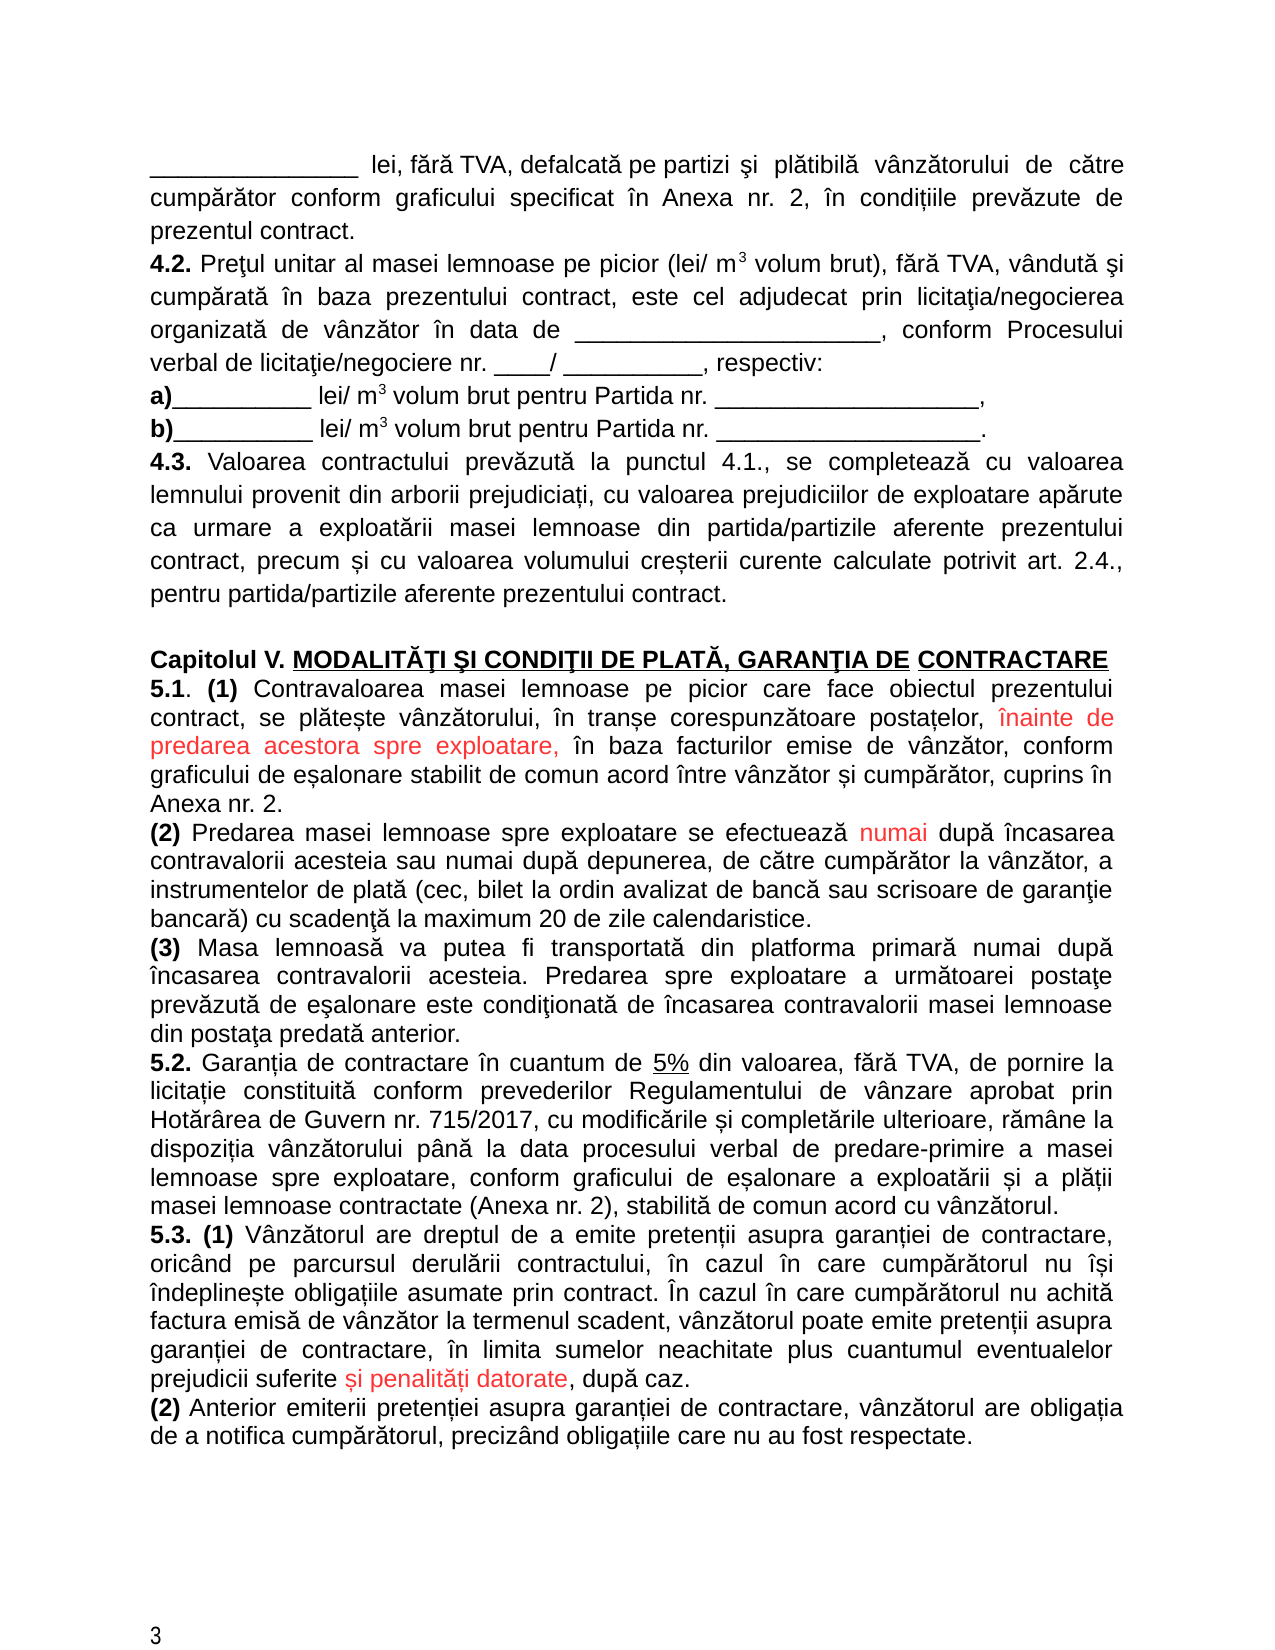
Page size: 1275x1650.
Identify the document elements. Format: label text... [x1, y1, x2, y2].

text 5.3. (1) Vânzătorul are dreptul de a emite pretenții asupra garanției de contractare, oricând pe parcursul derulării contractului, în cazul în care cumpărătorul nu își îndeplinește obligațiile asumate prin contract. În cazul în care cumpărătorul nu achită factura emisă de vânzător la termenul scadent, vânzătorul poate emite pretenții asupra garanției de contractare, în limita sumelor neachitate plus cuantumul eventualelor prejudicii suferite și penalități datorate, după caz. [150, 1220, 1114, 1392]
text 4.2. Preţul unitar al masei lemnoase pe picior (lei/ m3 volum brut), fără TVA, vândută şi cumpărată în baza prezentului contract, este cel adjudecat prin licitaţia/negocierea organizată de vânzător în data de ______________________, conform Procesului verbal de licitaţie/negociere nr. ____/ __________, respectiv: [150, 249, 1125, 377]
text 5.1. (1) Contravaloarea masei lemnoase pe picior care face obiectul prezentului contract, se plătește vânzătorului, în tranșe corespunzătoare postațelor, înainte de predarea acestora spre exploatare, în baza facturilor emise de vânzător, conform graficului de eșalonare stabilit de comun acord între vânzător și cumpărător, cuprins în Anexa nr. 2. [150, 674, 1114, 817]
text a)__________ lei/ m3 volum brut pentru Partida nr. ___________________, [150, 381, 1125, 409]
text 4.3. Valoarea contractului prevăzută la punctul 4.1., se completează cu valoarea lemnului provenit din arborii prejudiciați, cu valoarea prejudiciilor de exploatare apărute ca urmare a exploatării masei lemnoase din partida/partizile aferente prezentului contract, precum și cu valoarea volumului creșterii curente calculate potrivit art. 2.4., pentru partida/partizile aferente prezentului contract. [150, 447, 1125, 608]
text b)__________ lei/ m3 volum brut pentru Partida nr. ___________________. [150, 414, 1125, 443]
text Capitolul V. MODALITĂŢI ŞI CONDIŢII DE PLATĂ, GARANŢIA DE CONTRACTARE [150, 645, 1125, 674]
text (2) Anterior emiterii pretenției asupra garanției de contractare, vânzătorul are obligația de a notifica cumpărătorul, precizând obligațiile care nu au fost respectate. [150, 1392, 1125, 1450]
text _______________ lei, fără TVA, defalcată pe partizi şi plătibilă vânzătorului de către cumpărător conform graficului specificat în Anexa nr. 2, în condițiile prevăzute de prezentul contract. [150, 150, 1125, 244]
text (2) Predarea masei lemnoase spre exploatare se efectuează numai după încasarea contravalorii acesteia sau numai după depunerea, de către cumpărător la vânzător, a instrumentelor de plată (cec, bilet la ordin avalizat de bancă sau scrisoare de garanţie bancară) cu scadenţă la maximum 20 de zile calendaristice. [150, 817, 1114, 932]
text 5.2. Garanția de contractare în cuantum de 5% din valoarea, fără TVA, de pornire la licitație constituită conform prevederilor Regulamentului de vânzare aprobat prin Hotărârea de Guvern nr. 715/2017, cu modificările și completările ulterioare, rămâne la dispoziția vânzătorului până la data procesului verbal de predare-primire a masei lemnoase spre exploatare, conform graficului de eșalonare a exploatării și a plății masei lemnoase contractate (Anexa nr. 2), stabilită de comun acord cu vânzătorul. [150, 1047, 1114, 1220]
text (3) Masa lemnoasă va putea fi transportată din platforma primară numai după încasarea contravalorii acesteia. Predarea spre exploatare a următoarei postaţe prevăzută de eşalonare este condiţionată de încasarea contravalorii masei lemnoase din postaţa predată anterior. [150, 932, 1114, 1047]
